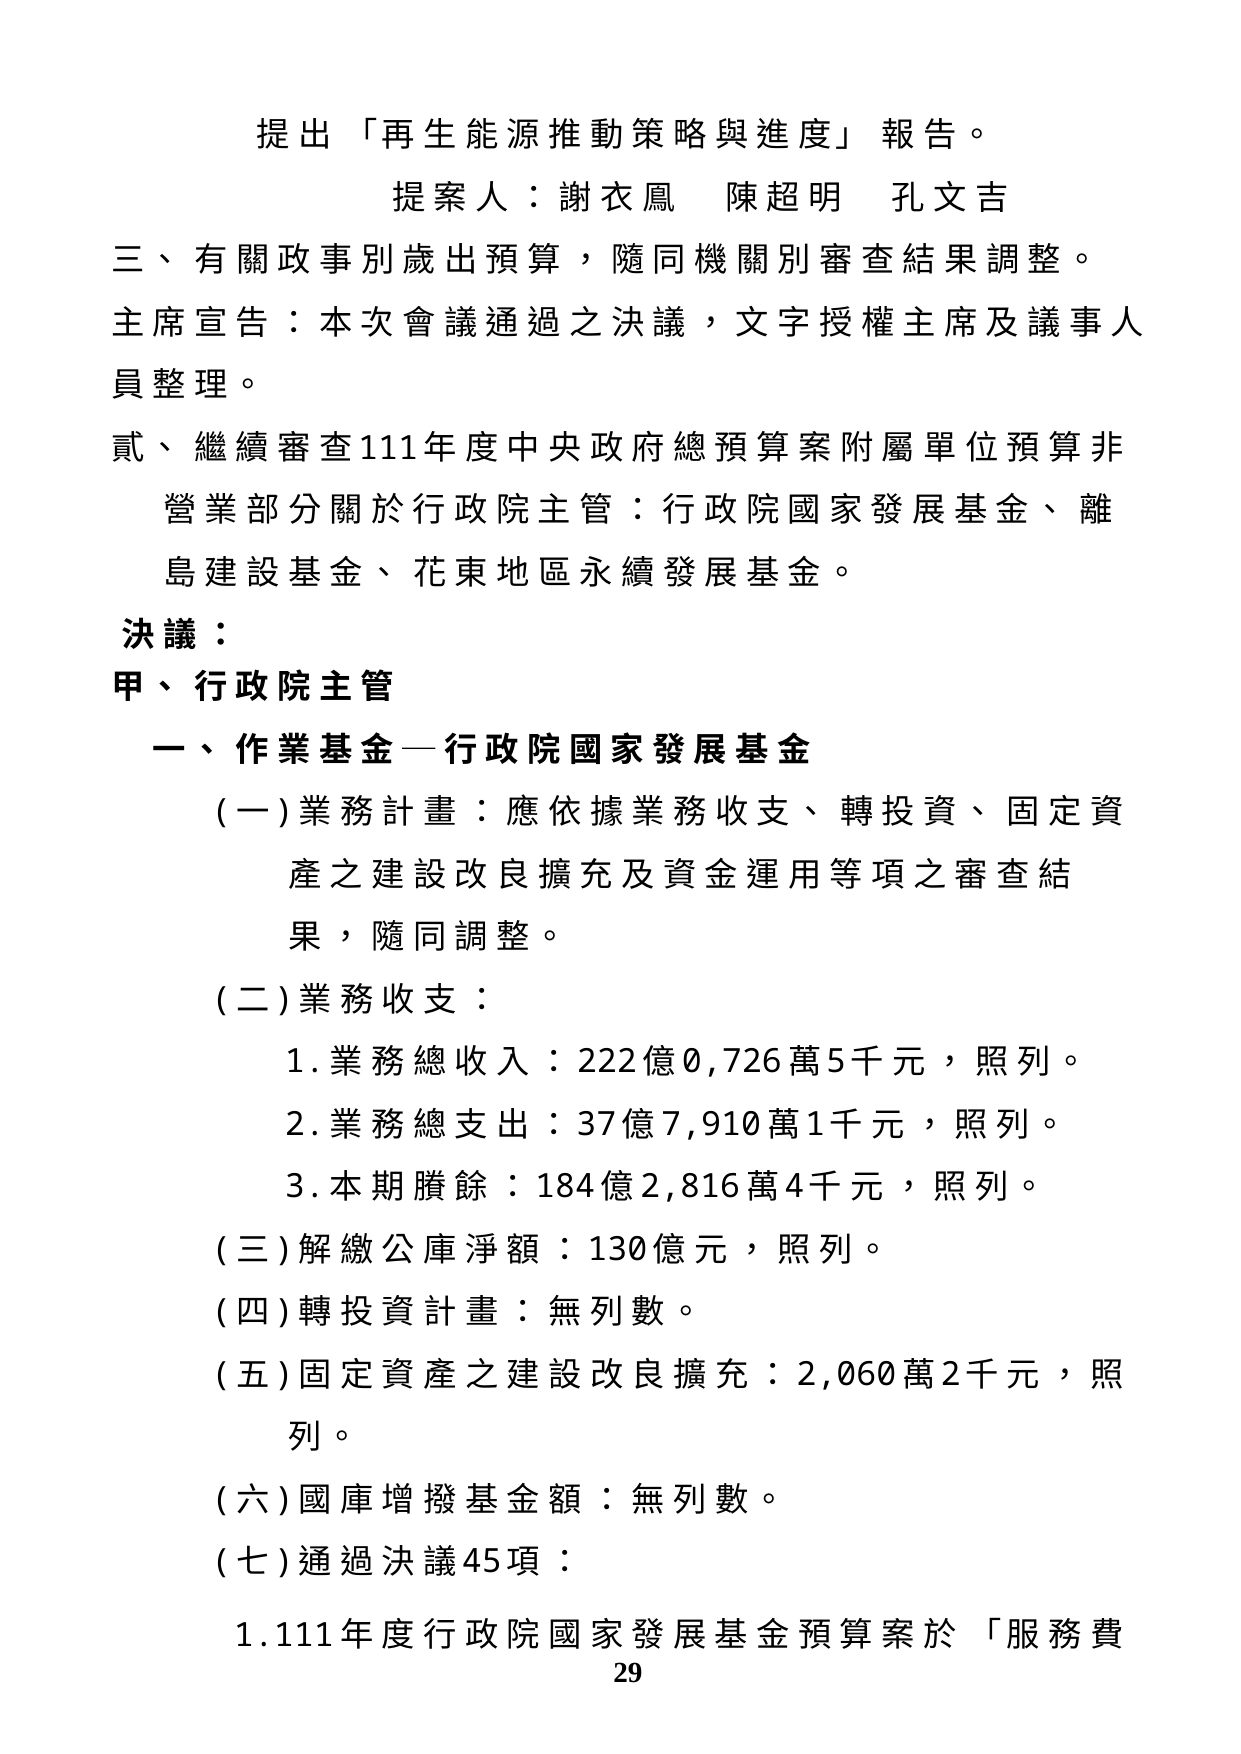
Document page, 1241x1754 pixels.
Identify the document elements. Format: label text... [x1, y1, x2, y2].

text 3.本期賸餘：184億2,816萬4千元，照列。 [280, 1153, 1148, 1216]
text 1.111年度行政院國家發展基金預算案於「服務費 [228, 1591, 1148, 1653]
text (四)轉投資計畫：無列數。 [211, 1278, 1148, 1341]
text 提出「再生能源推動策略與進度」報告。 [141, 91, 1148, 153]
text 1.業務總收入：222億0,726萬5千元，照列。 [280, 1028, 1148, 1091]
text (五)固定資產之建設改良擴充：2,060萬2千元，照列。 [211, 1341, 1148, 1466]
text 決議： [107, 591, 1132, 653]
text (二)業務收支： [211, 966, 1148, 1028]
text 三、有關政事別歲出預算，隨同機關別審查結果調整。 [107, 216, 1140, 278]
text 貳、繼續審查111年度中央政府總預算案附屬單位預算非營業部分關於行政院主管：行政院國家發展基金、離島建設基金、花東地區永續發展基金。 [107, 403, 1148, 591]
text 甲、行政院主管 [107, 653, 1148, 716]
text (一)業務計畫：應依據業務收支、轉投資、固定資產之建設改良擴充及資金運用等項之審查結果，隨同調整。 [211, 778, 1148, 966]
text 一、作業基金─行政院國家發展基金 [141, 716, 1148, 778]
text (七)通過決議45項： [211, 1528, 1148, 1591]
text 主席宣告：本次會議通過之決議，文字授權主席及議事人員整理。 [107, 278, 1148, 403]
text (三)解繳公庫淨額：130億元，照列。 [211, 1216, 1148, 1278]
text (六)國庫增撥基金額：無列數。 [211, 1466, 1148, 1528]
text 提案人：謝衣鳯 陳超明 孔文吉 [384, 153, 1044, 216]
text 2.業務總支出：37億7,910萬1千元，照列。 [280, 1091, 1148, 1153]
